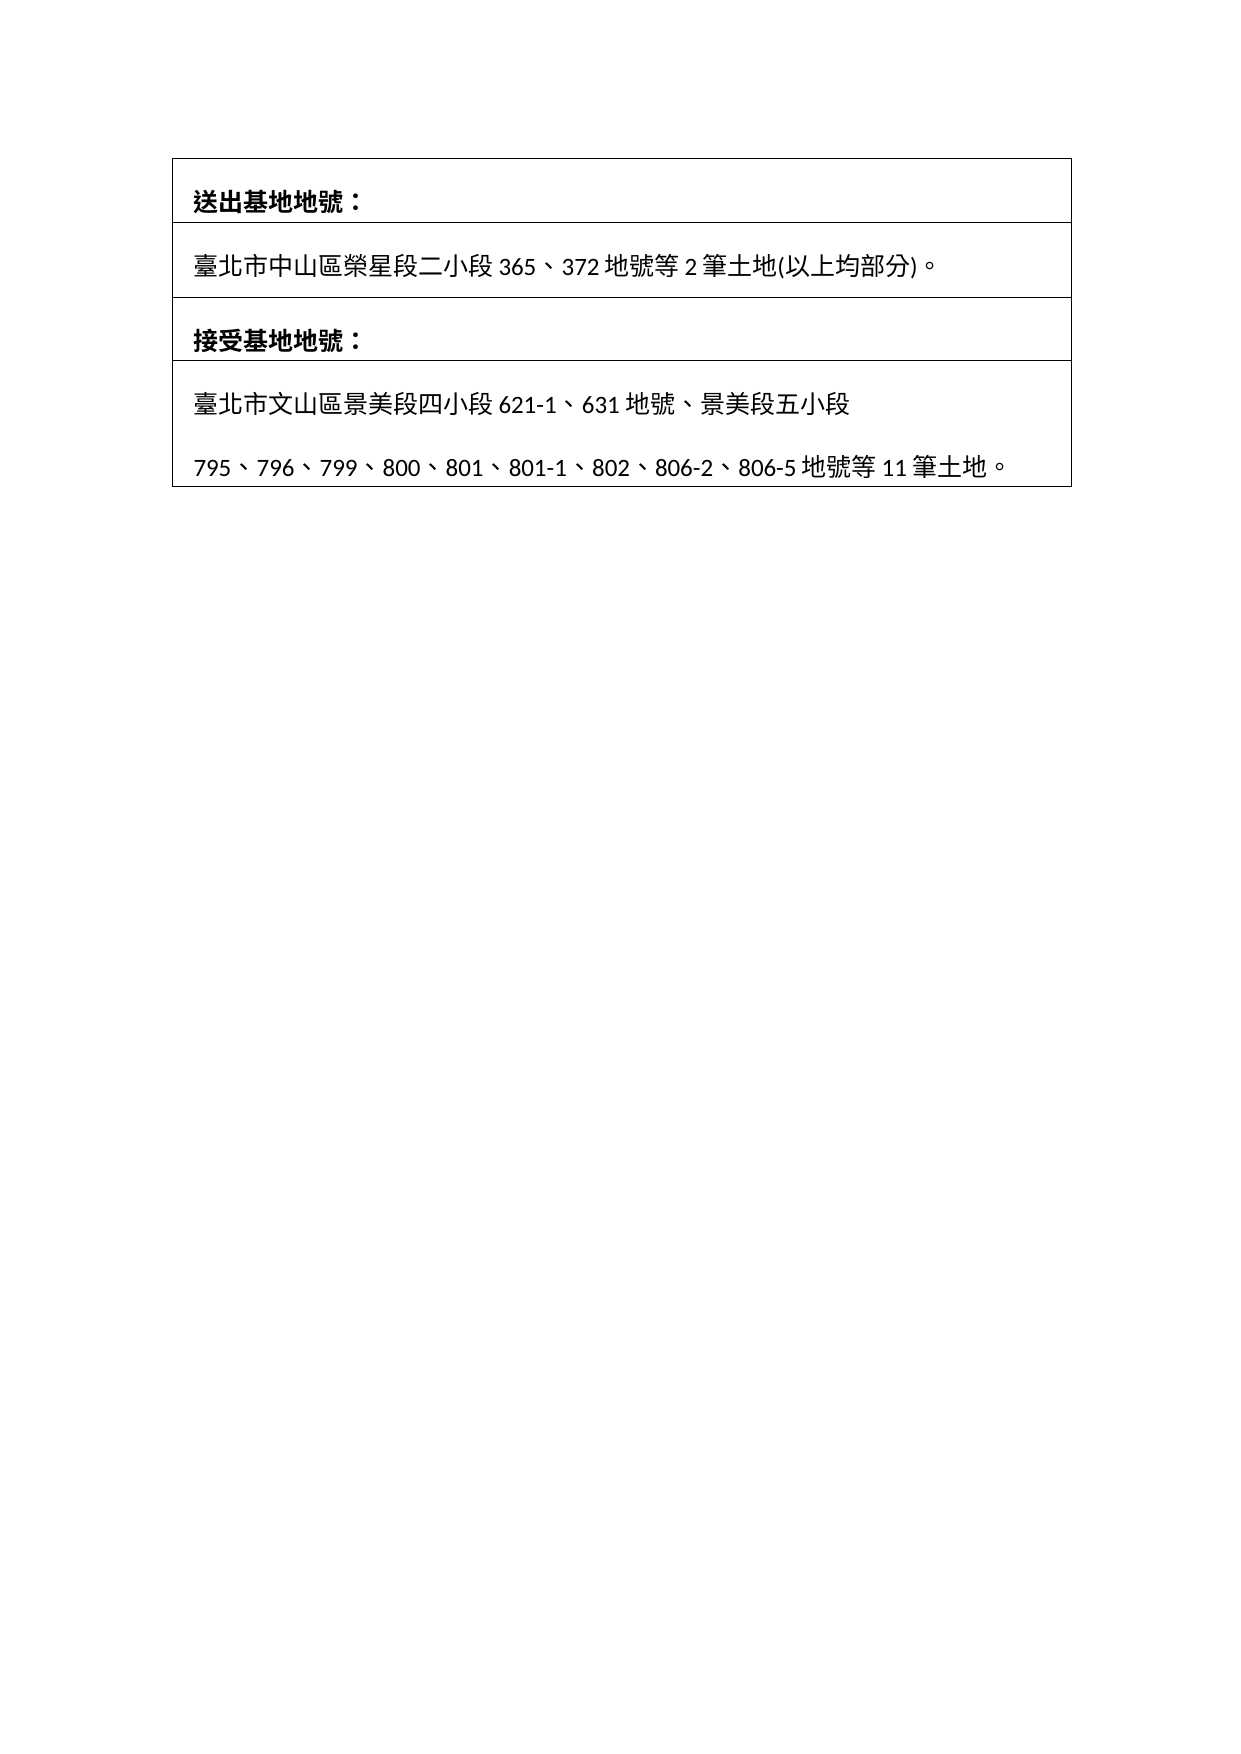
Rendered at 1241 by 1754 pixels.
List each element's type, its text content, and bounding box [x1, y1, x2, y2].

table_cell 臺北市文山區景美段四小段621-1、631地號、景美段五小段795、796、799、800、801、801-1、802、806-2、806-5地號等11筆土地。 [173, 361, 1071, 486]
table_cell 接受基地地號： [173, 298, 1071, 360]
table_cell 臺北市中山區榮星段二小段365、372地號等2筆土地(以上均部分)。 [173, 223, 1071, 297]
table_header 送出基地地號： [173, 159, 1071, 222]
